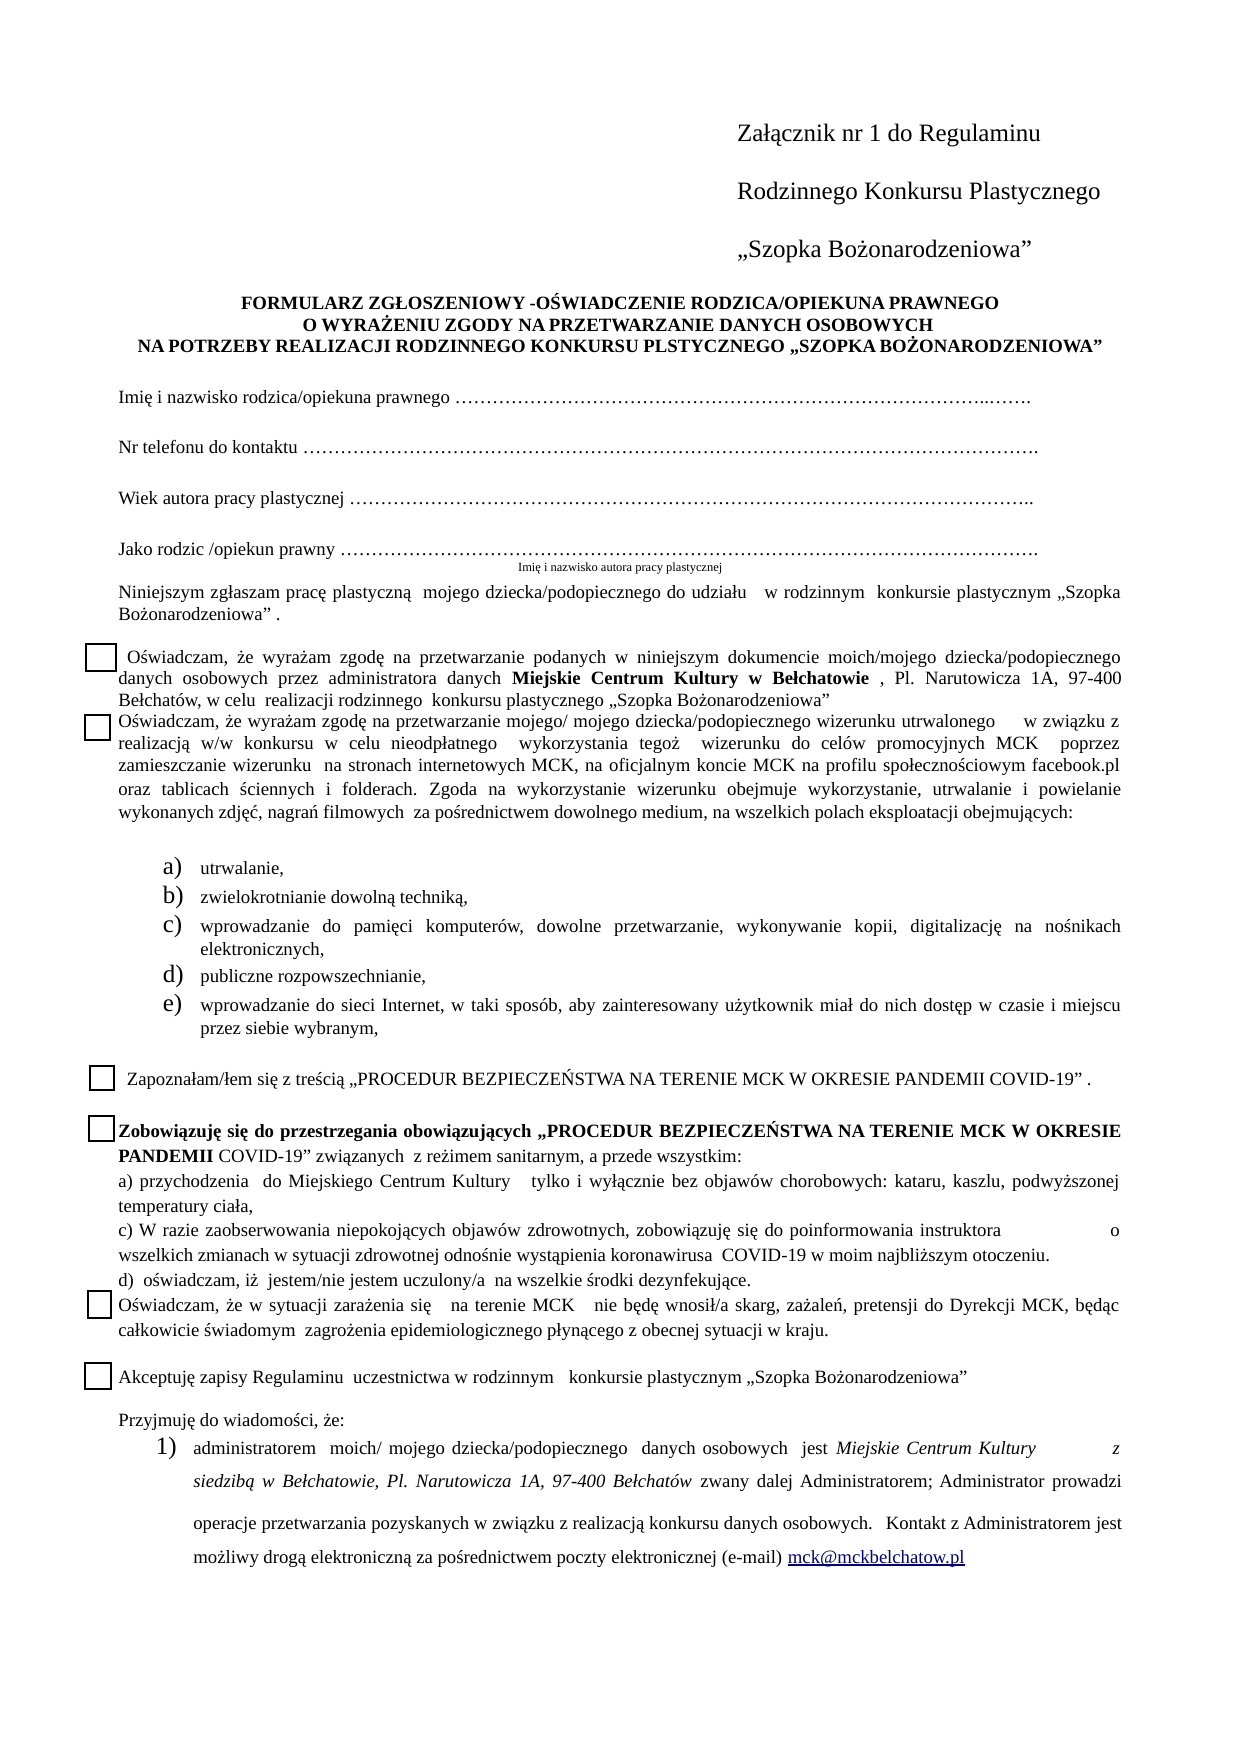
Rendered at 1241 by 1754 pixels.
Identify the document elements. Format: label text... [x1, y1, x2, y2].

text Wiek autora pracy plastycznej ……………………………………………………………………………………………….. [118, 487, 1122, 509]
text d) oświadczam, iż jestem/nie jestem uczulony/a na wszelkie środki dezynfekujące. [118, 1269, 1122, 1290]
text Przyjmuję do wiadomości, że: [118, 1409, 1122, 1431]
text a) przychodzenia do Miejskiego Centrum Kultury tylko i wyłącznie bez objawów chorobowych: kataru, kaszlu, podwyższonej temperatury ciała, [118, 1170, 1122, 1216]
list wprowadzanie do pamięci komputerów, dowolne przetwarzanie, wykonywanie kopii, digitalizację na nośnikach elektronicznych, [163, 909, 1122, 959]
text Oświadczam, że w sytuacji zarażenia się na terenie MCK nie będę wnosił/a skarg, zażaleń, pretensji do Dyrekcji MCK, będąc całkowicie świadomym zagrożenia epidemiologicznego płynącego z obecnej sytuacji w kraju. [118, 1294, 1122, 1340]
text Imię i nazwisko rodzica/opiekuna prawnego …………………………………………………………………………..……. [118, 386, 1122, 407]
text Załącznik nr 1 do Regulaminu [118, 118, 1122, 147]
text Oświadczam, że wyrażam zgodę na przetwarzanie mojego/ mojego dziecka/podopiecznego wizerunku utrwalonego w związku z realizacją w/w konkursu w celu nieodpłatnego wykorzystania tegoż wizerunku do celów promocyjnych MCK poprzez zamieszczanie wizerunku na stronach internetowych MCK, na oficjalnym koncie MCK na profilu społecznościowym facebook.pl oraz tablicach ściennych i folderach. Zgoda na wykorzystanie wizerunku obejmuje wykorzystanie, utrwalanie i powielanie wykonanych zdjęć, nagrań filmowych za pośrednictwem dowolnego medium, na wszelkich polach eksploatacji obejmujących: [118, 710, 1122, 822]
text c) W razie zaobserwowania niepokojących objawów zdrowotnych, zobowiązuję się do poinformowania instruktora o wszelkich zmianach w sytuacji zdrowotnej odnośnie wystąpienia koronawirusa COVID-19 w moim najbliższym otoczeniu. [118, 1219, 1122, 1266]
list publiczne rozpowszechnianie, [163, 959, 1122, 988]
text Zobowiązuję się do przestrzegania obowiązujących „PROCEDUR BEZPIECZEŃSTWA NA TERENIE MCK W OKRESIE PANDEMII COVID-19” związanych z reżimem sanitarnym, a przede wszystkim: [118, 1120, 1122, 1166]
list administratorem moich/ mojego dziecka/podopiecznego danych osobowych jest Miejskie Centrum Kultury z siedzibą w Bełchatowie, Pl. Narutowicza 1A, 97-400 Bełchatów zwany dalej Administratorem; Administrator prowadzi operacje przetwarzania pozyskanych w związku z realizacją konkursu danych osobowych. Kontakt z Administratorem jest możliwy drogą elektroniczną za pośrednictwem poczty elektronicznej (e-mail) mck@mckbelchatow.pl [156, 1431, 1122, 1567]
text Jako rodzic /opiekun prawny …………………………………………………………………………………………………. [118, 538, 1122, 559]
text Rodzinnego Konkursu Plastycznego [118, 176, 1122, 205]
text Nr telefonu do kontaktu ………………………………………………………………………………………………………. [118, 436, 1122, 458]
text Zapoznałam/łem się z treścią „PROCEDUR BEZPIECZEŃSTWA NA TERENIE MCK W OKRESIE PANDEMII COVID-19” . [118, 1067, 1122, 1090]
text Imię i nazwisko autora pracy plastycznej [118, 559, 1122, 581]
text „Szopka Bożonarodzeniowa” [118, 234, 1122, 263]
list wprowadzanie do sieci Internet, w taki sposób, aby zainteresowany użytkownik miał do nich dostęp w czasie i miejscu przez siebie wybranym, [163, 988, 1122, 1038]
list zwielokrotnianie dowolną techniką, [163, 880, 1122, 909]
text FORMULARZ ZGŁOSZENIOWY -OŚWIADCZENIE RODZICA/OPIEKUNA PRAWNEGO O WYRAŻENIU ZGODY NA PRZETWARZANIE DANYCH OSOBOWYCH NA POTRZEBY REALIZACJI RODZINNEGO KONKURSU PLSTYCZNEGO „SZOPKA BOŻONARODZENIOWA” [118, 292, 1122, 357]
text Akceptuję zapisy Regulaminu uczestnictwa w rodzinnym konkursie plastycznym „Szopka Bożonarodzeniowa” [118, 1366, 1122, 1388]
list utrwalanie, [163, 851, 1122, 880]
text Oświadczam, że wyrażam zgodę na przetwarzanie podanych w niniejszym dokumencie moich/mojego dziecka/podopiecznego danych osobowych przez administratora danych Miejskie Centrum Kultury w Bełchatowie , Pl. Narutowicza 1A, 97-400 Bełchatów, w celu realizacji rodzinnego konkursu plastycznego „Szopka Bożonarodzeniowa” [118, 646, 1122, 710]
text Niniejszym zgłaszam pracę plastyczną mojego dziecka/podopiecznego do udziału w rodzinnym konkursie plastycznym „Szopka Bożonarodzeniowa” . [118, 581, 1122, 624]
